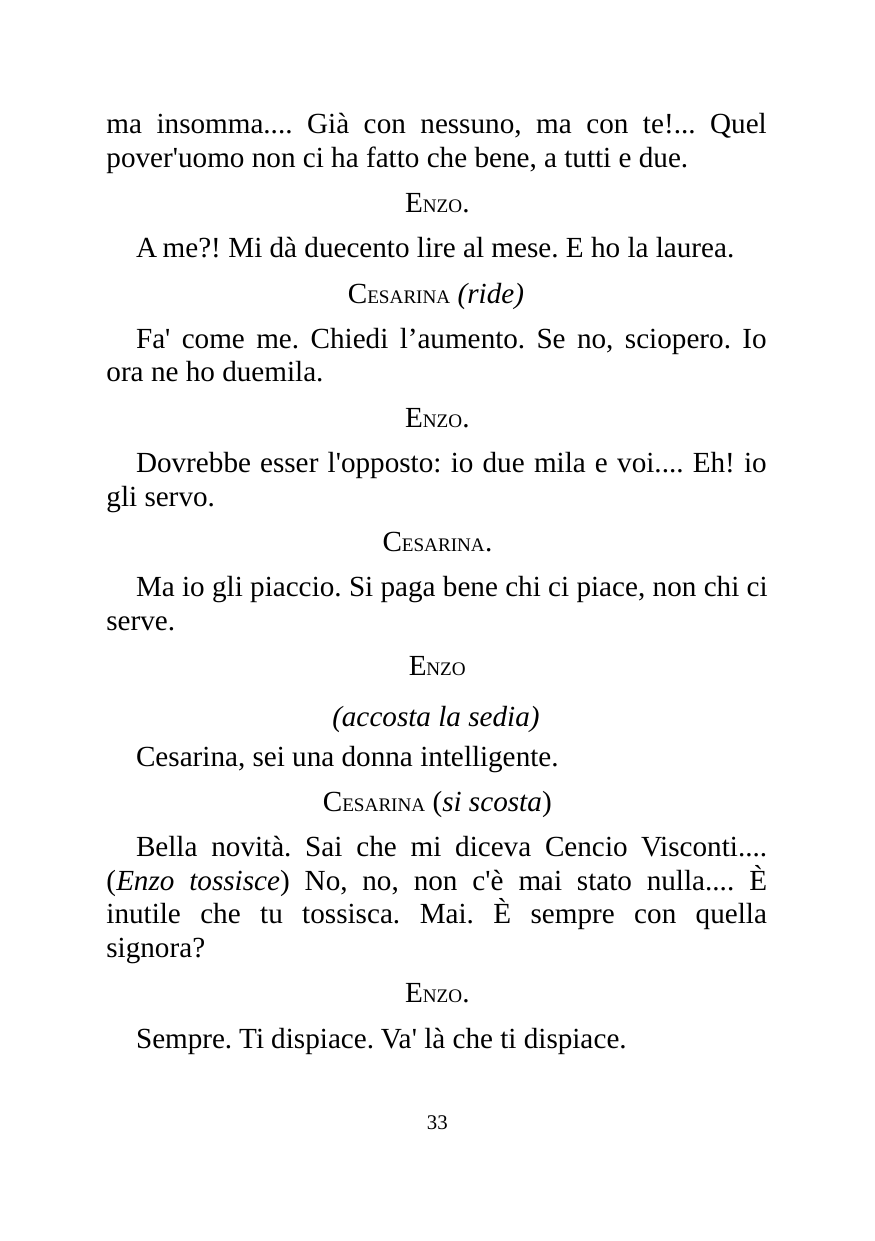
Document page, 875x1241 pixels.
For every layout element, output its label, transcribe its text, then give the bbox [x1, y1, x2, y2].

text Ma io gli piaccio. Si paga bene chi ci piace, non chi ci serve. [106, 569, 768, 636]
text Dovrebbe esser l'opposto: io due mila e voi.... Eh! io gli servo. [106, 445, 768, 512]
text Fa' come me. Chiedi l’aumento. Se no, sciopero. Io ora ne ho duemila. [106, 321, 768, 388]
text Sempre. Ti dispiace. Va' là che ti dispiace. [106, 1021, 768, 1054]
text Enzo. [106, 976, 768, 1009]
text (accosta la sedia) [106, 699, 768, 733]
text Cesarina, sei una donna intelligente. [106, 739, 768, 772]
text A me?! Mi dà duecento lire al mese. E ho la laurea. [106, 230, 768, 264]
text Enzo. [106, 185, 768, 219]
text ma insomma.... Già con nessuno, ma con te!... Quel pover'uomo non ci ha fatto che bene, a tutti e due. [106, 106, 768, 173]
text Enzo. [106, 400, 768, 433]
text Cesarina. [106, 524, 768, 558]
text Enzo [106, 648, 768, 682]
text Cesarina (ride) [106, 276, 768, 309]
text Bella novità. Sai che mi diceva Cencio Visconti.... (Enzo tossisce) No, no, non c'è mai stato nulla.... È inutile che tu tossisca. Mai. È sempre con quella signora? [106, 829, 768, 964]
text Cesarina (si scosta) [106, 784, 768, 818]
